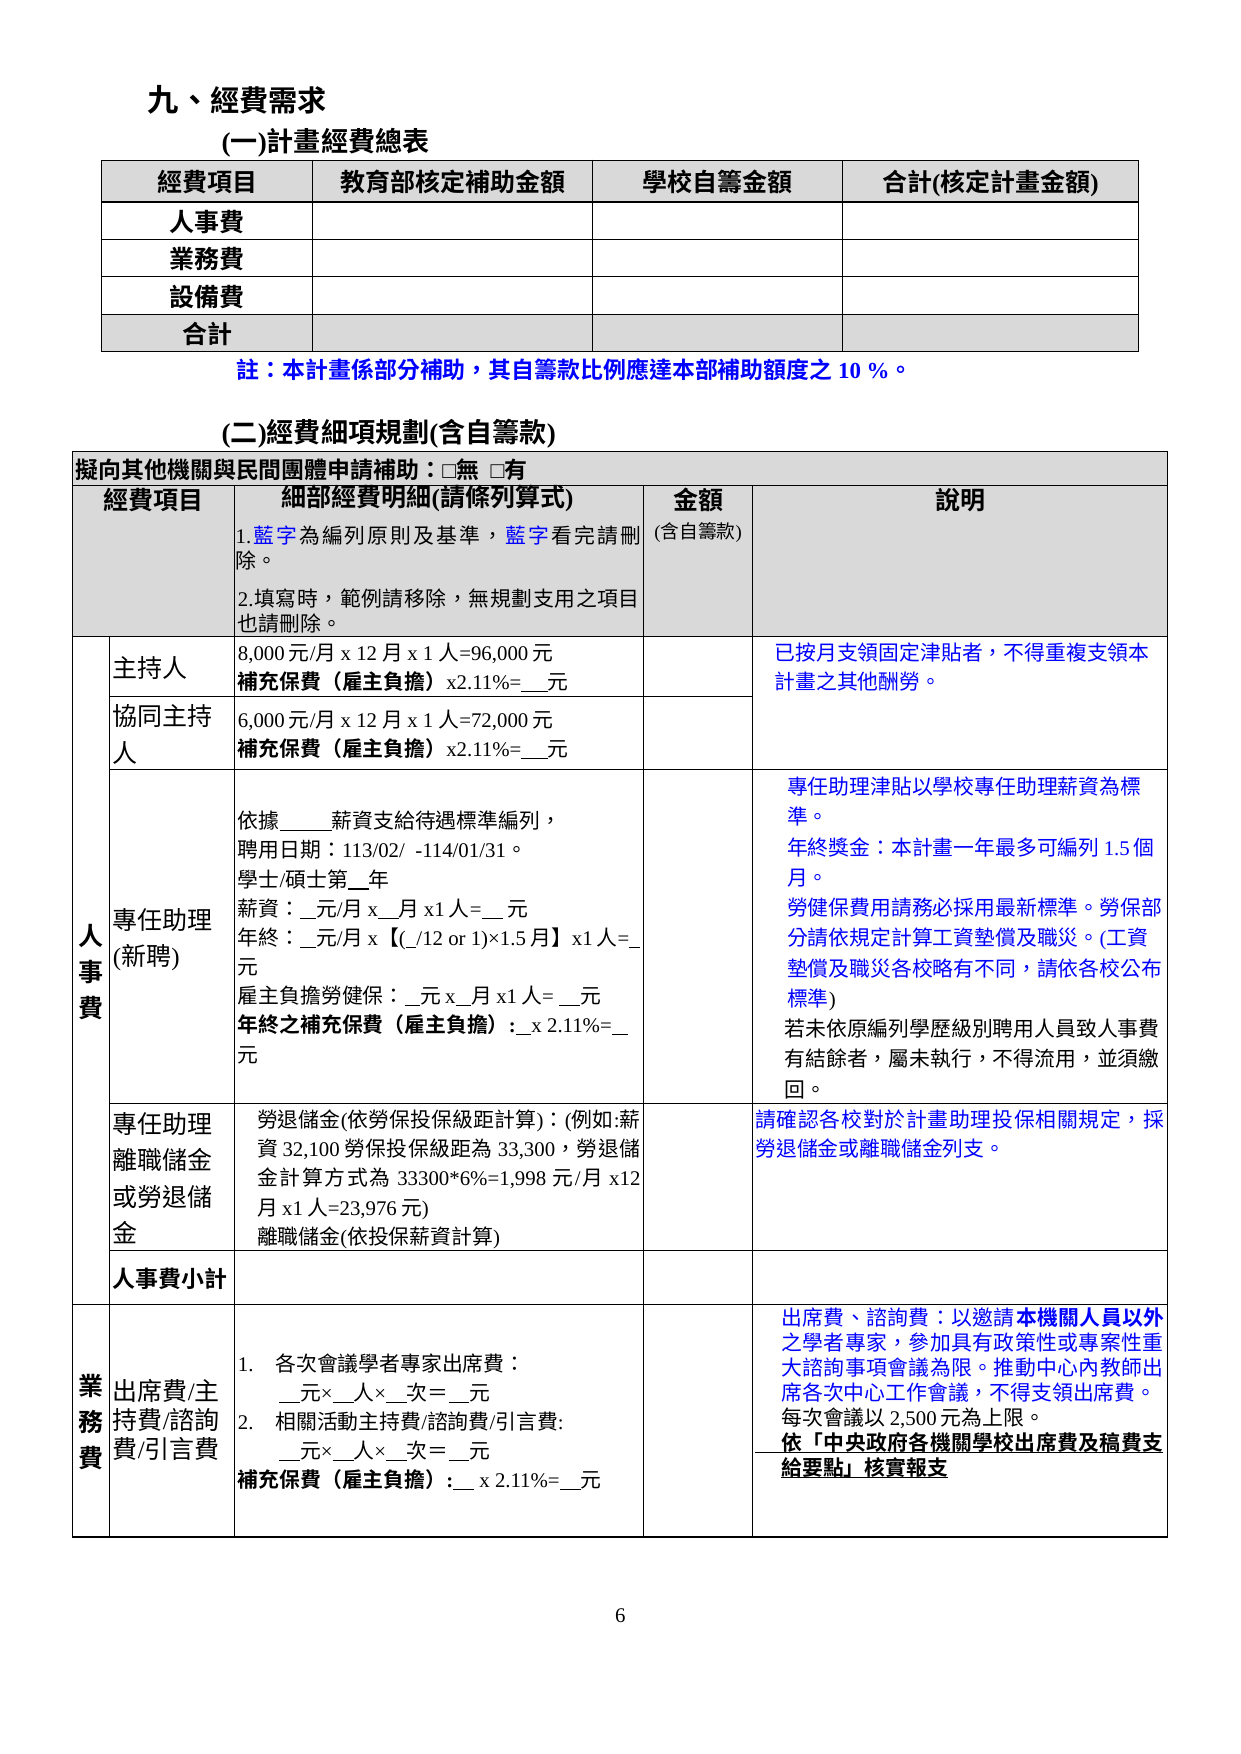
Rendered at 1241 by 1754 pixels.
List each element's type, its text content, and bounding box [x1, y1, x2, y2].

table_cell [753, 1251, 1167, 1304]
table_cell 主持人 [110, 637, 234, 696]
table_cell 金額 (含自籌款) [644, 486, 752, 636]
table_cell [644, 1305, 752, 1536]
table_cell [843, 315, 1138, 351]
table_cell 各次會議學者專家出席費： 元× 人× 次＝ 元 相關活動主持費/諮詢費/引言費: 元× 人× 次＝ 元 補充保費（雇主負擔）: x 2.11%= 元 [235, 1305, 643, 1536]
table_cell 業務費 [73, 1305, 109, 1536]
table_cell 說明 [753, 486, 1167, 636]
table_cell [644, 770, 752, 1103]
table_cell [313, 315, 592, 351]
table_cell [593, 240, 842, 276]
table_cell [644, 637, 752, 696]
table_cell 人事費 [73, 637, 109, 1304]
text 註：本計畫係部分補助，其自籌款比例應達本部補助額度之 10 %。 [185, 352, 1092, 385]
table_cell 已按月支領固定津貼者，不得重複支領本計畫之其他酬勞。 [753, 637, 1167, 769]
table_cell [593, 203, 842, 239]
table_cell [644, 697, 752, 769]
table_cell [843, 203, 1138, 239]
table_cell 細部經費明細(請條列算式) 1.藍字為編列原則及基準，藍字看完請刪除。 2.填寫時，範例請移除，無規劃支用之項目也請刪除。 [235, 486, 643, 636]
table_header 教育部核定補助金額 [313, 161, 592, 201]
table_cell 專任助理津貼以學校專任助理薪資為標準。 年終獎金：本計畫一年最多可編列1.5個月。 勞健保費用請務必採用最新標準。勞保部分請依規定計算工資墊償及職災。(工資墊償及職災各校略有不同，請依各校公布標準) 若未依原編列學歷級別聘用人員致人事費有結餘者，屬未執行，不得流用，並須繳回。 [753, 770, 1167, 1103]
table_cell [593, 315, 842, 351]
table_cell 6,000元/月x 12 月x 1 人=72,000元 補充保費（雇主負擔）x2.11%= 元 [235, 697, 643, 769]
table_cell [593, 277, 842, 313]
table_header 學校自籌金額 [593, 161, 842, 201]
table_cell [313, 240, 592, 276]
table_cell 設備費 [102, 277, 312, 313]
table_cell [843, 277, 1138, 313]
table_header 經費項目 [102, 161, 312, 201]
table_cell 合計 [102, 315, 312, 351]
table_cell 經費項目 [73, 486, 234, 636]
table_cell [843, 240, 1138, 276]
table_cell [644, 1251, 752, 1304]
table_header 合計(核定計畫金額) [843, 161, 1138, 201]
table_cell 協同主持人 [110, 697, 234, 769]
table_cell [235, 1251, 643, 1304]
text (一)計畫經費總表 [148, 120, 1092, 159]
table_cell [313, 203, 592, 239]
table_cell 專任助理 離職儲金或勞退儲金 [110, 1104, 234, 1250]
table_cell 8,000元/月x 12 月x 1 人=96,000元 補充保費（雇主負擔）x2.11%= 元 [235, 637, 643, 696]
subtitle 九、經費需求 [148, 75, 1092, 120]
table_cell [644, 1104, 752, 1250]
table_cell 業務費 [102, 240, 312, 276]
text (二)經費細項規劃(含自籌款) [148, 411, 1092, 451]
table_cell 依據 薪資支給待遇標準編列， 聘用日期：113/02/ -114/01/31。 學士/碩士第 年 薪資： 元/月x 月x1人= 元 年終： 元/月x【( /12 or 1)×1.5月】x1人= 元 雇主負擔勞健保： 元x 月x1人= 元 年終之補充保費（雇主負擔）: x 2.11%= 元 [235, 770, 643, 1103]
table_cell [313, 277, 592, 313]
table_cell 出席費、諮詢費：以邀請本機關人員以外之學者專家，參加具有政策性或專案性重大諮詢事項會議為限。推動中心內教師出席各次中心工作會議，不得支領出席費。 每次會議以2,500元為上限。 依「中央政府各機關學校出席費及稿費支給要點」核實報支 [753, 1305, 1167, 1536]
table_cell 出席費/主持費/諮詢費/引言費 [110, 1305, 234, 1536]
table_cell 請確認各校對於計畫助理投保相關規定，採勞退儲金或離職儲金列支。 [753, 1104, 1167, 1250]
table_cell 人事費 [102, 203, 312, 239]
table_cell 人事費小計 [110, 1251, 234, 1304]
table_header 擬向其他機關與民間團體申請補助：□無 □有 [73, 452, 1167, 485]
table_cell 勞退儲金(依勞保投保級距計算)：(例如:薪資32,100勞保投保級距為33,300，勞退儲金計算方式為33300*6%=1,998元/月x12月x1人=23,976元) 離職儲金(依投保薪資計算) [235, 1104, 643, 1250]
table_cell 專任助理 (新聘) [110, 770, 234, 1103]
